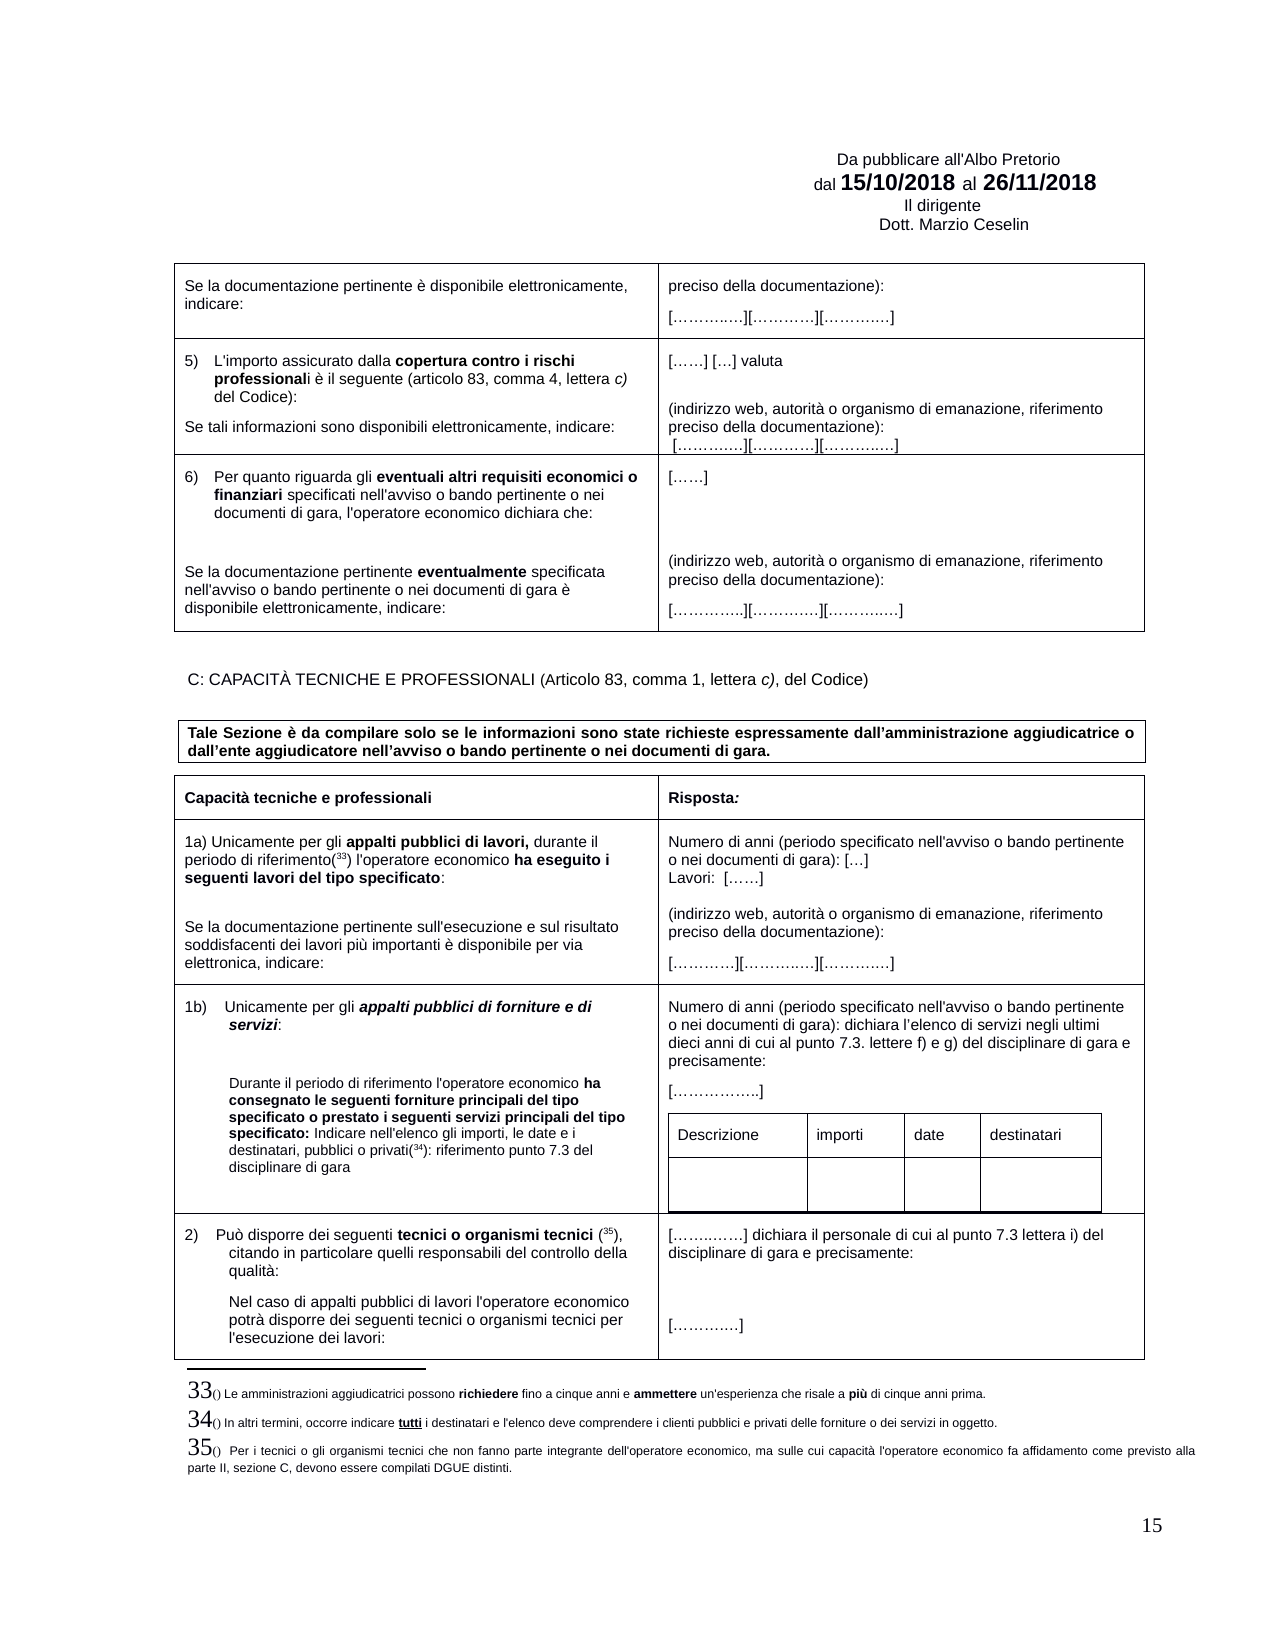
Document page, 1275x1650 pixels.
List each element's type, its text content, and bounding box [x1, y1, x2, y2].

table_header importi [808, 1114, 904, 1157]
table_cell [……..……] dichiara il personale di cui al punto 7.3 lettera i) del disciplinare di gara e precisamente: [……….…] [659, 1214, 1144, 1359]
table_cell [981, 1158, 1101, 1211]
table_header destinatari [981, 1114, 1101, 1157]
table_header Capacità tecniche e professionali [175, 776, 658, 819]
table_header Risposta: [659, 776, 1144, 819]
table_cell [……] (indirizzo web, autorità o organismo di emanazione, riferimento preciso della documentazione): […………..][……….…][………..…] [659, 455, 1144, 631]
table_cell Se la documentazione pertinente è disponibile elettronicamente, indicare: [175, 264, 658, 338]
table_cell 1b) Unicamente per gli appalti pubblici di forniture e di servizi: Durante il periodo di riferimento l'operatore economico ha consegnato le seguenti forniture principali del tipo specificato o prestato i seguenti servizi principali del tipo specificato: Indicare nell'elenco gli importi, le date e i destinatari, pubblici o privati(): riferimento punto 7.3 del disciplinare di gara [175, 985, 658, 1212]
table_cell Numero di anni (periodo specificato nell'avviso o bando pertinente o nei documenti di gara): dichiara l’elenco di servizi negli ultimi dieci anni di cui al punto 7.3. lettere f) e g) del disciplinare di gara e precisamente: [……………..] [659, 985, 1144, 1212]
table_cell [……] […] valuta (indirizzo web, autorità o organismo di emanazione, riferimento preciso della documentazione): [……….…][…………][………..…] [659, 339, 1144, 454]
table_cell [905, 1158, 980, 1211]
title C: Capacità tecniche e professionali (Articolo 83, comma 1, lettera c), del Codice) [187, 669, 1137, 689]
table_cell Numero di anni (periodo specificato nell'avviso o bando pertinente o nei documenti di gara): […] Lavori: [……] (indirizzo web, autorità o organismo di emanazione, riferimento preciso della documentazione): […………][………..…][……….…] [659, 820, 1144, 984]
table_cell 1a) Unicamente per gli appalti pubblici di lavori, durante il periodo di riferimento() l'operatore economico ha eseguito i seguenti lavori del tipo specificato: Se la documentazione pertinente sull'esecuzione e sul risultato soddisfacenti dei lavori più importanti è disponibile per via elettronica, indicare: [175, 820, 658, 984]
text Tale Sezione è da compilare solo se le informazioni sono state richieste espressamente dall’amministrazione aggiudicatrice o dall’ente aggiudicatore nell’avviso o bando pertinente o nei documenti di gara. [179, 721, 1145, 762]
table_cell [808, 1158, 904, 1211]
table_header Descrizione [669, 1114, 807, 1157]
table_header date [905, 1114, 980, 1157]
table_cell L'importo assicurato dalla copertura contro i rischi professionali è il seguente (articolo 83, comma 4, lettera c) del Codice): Se tali informazioni sono disponibili elettronicamente, indicare: [175, 339, 658, 454]
table_cell [669, 1158, 807, 1211]
table_cell 2) Può disporre dei seguenti tecnici o organismi tecnici (), citando in particolare quelli responsabili del controllo della qualità: Nel caso di appalti pubblici di lavori l'operatore economico potrà disporre dei seguenti tecnici o organismi tecnici per l'esecuzione dei lavori: [175, 1214, 658, 1359]
table_cell preciso della documentazione): [………..…][…………][……….…] [659, 264, 1144, 338]
table_cell Per quanto riguarda gli eventuali altri requisiti economici o finanziari specificati nell'avviso o bando pertinente o nei documenti di gara, l'operatore economico dichiara che: Se la documentazione pertinente eventualmente specificata nell'avviso o bando pertinente o nei documenti di gara è disponibile elettronicamente, indicare: [175, 455, 658, 631]
